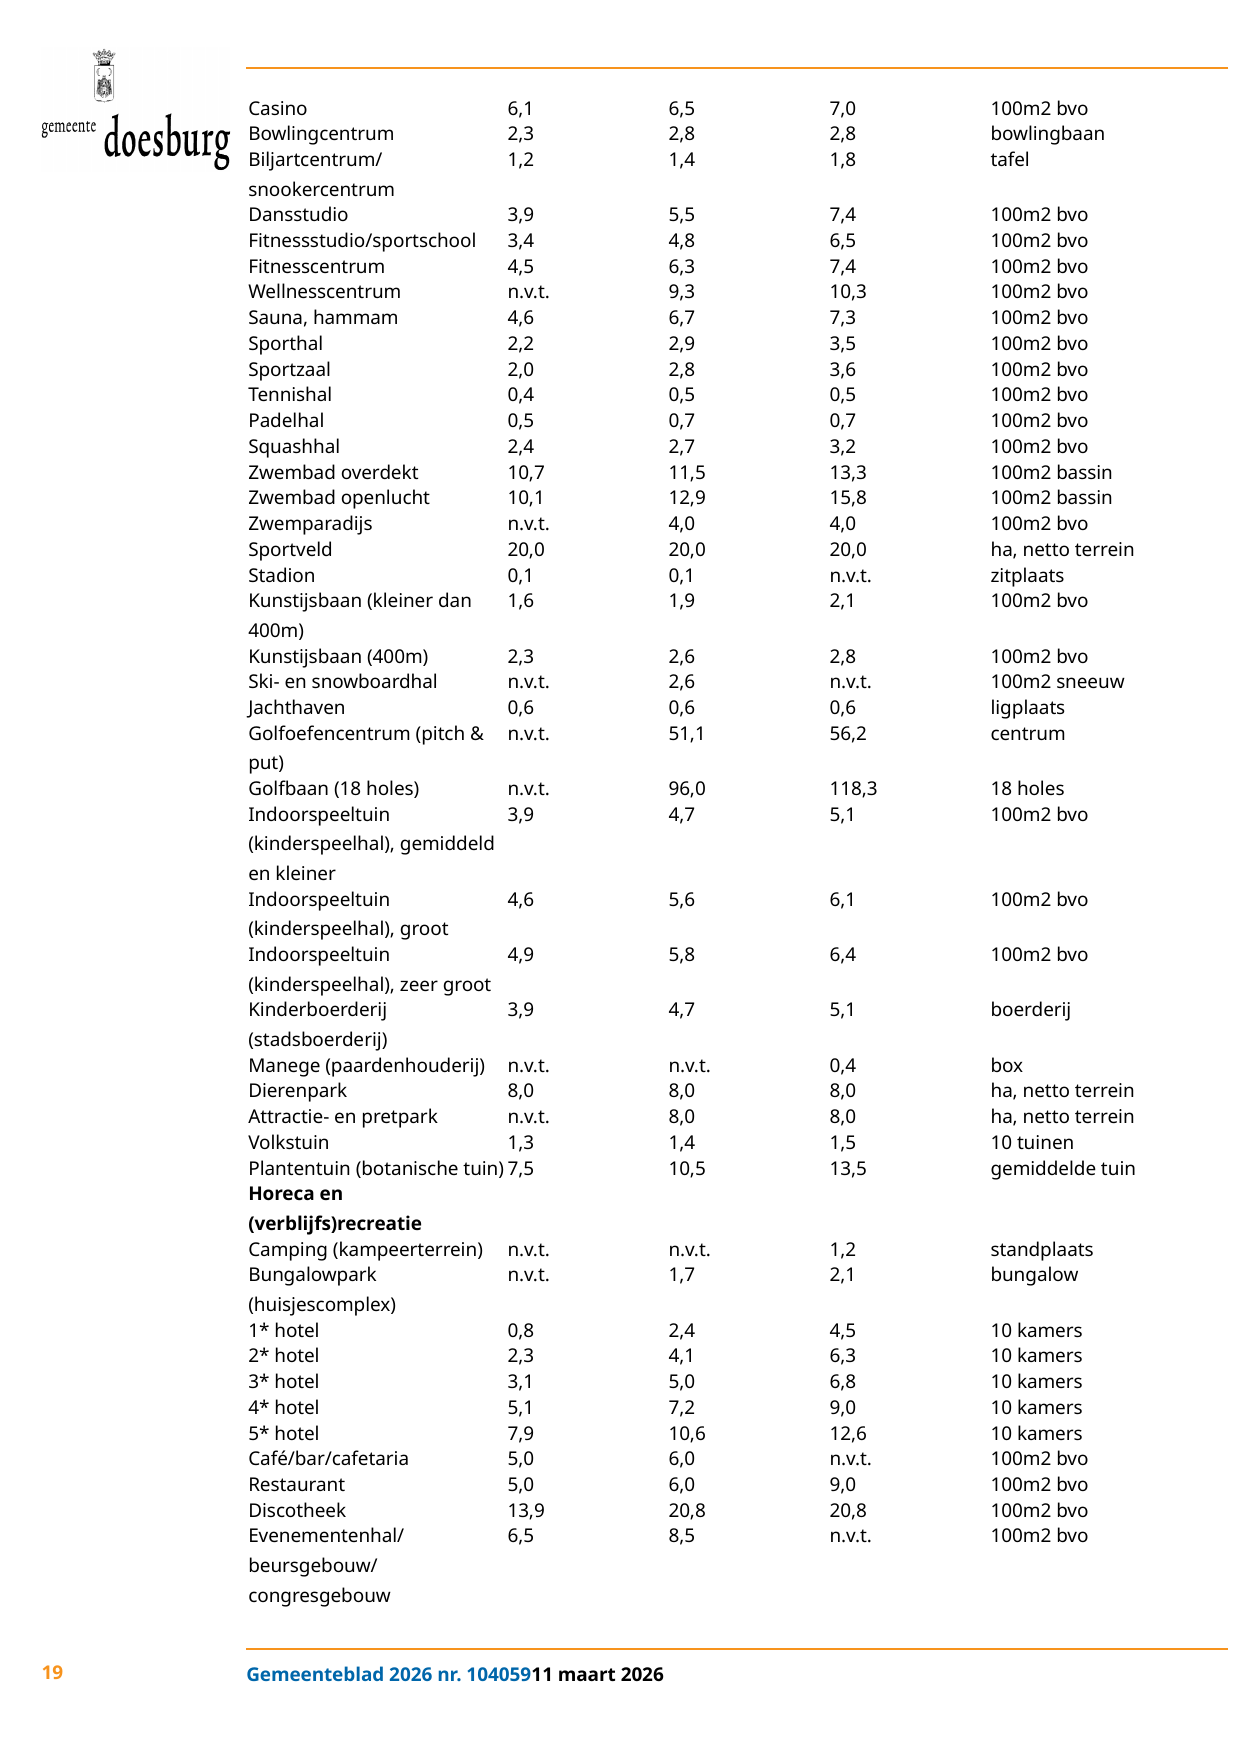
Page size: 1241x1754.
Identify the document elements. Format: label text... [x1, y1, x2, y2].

table_cell 0,7 [829, 408, 990, 433]
picture [41, 47, 231, 172]
table_cell 100m2 bassin [990, 459, 1152, 484]
table_cell Manege (paardenhouderij) [248, 1052, 507, 1078]
table_cell 10,6 [668, 1420, 829, 1446]
table_cell Squashhal [248, 433, 507, 459]
table_cell 4,0 [668, 510, 829, 536]
table_cell 0,5 [507, 408, 668, 433]
table_cell zitplaats [990, 562, 1152, 587]
table_cell 100m2 bvo [990, 408, 1152, 433]
table_cell 8,0 [668, 1103, 829, 1129]
table_cell 6,7 [668, 305, 829, 330]
table_cell Sportveld [248, 536, 507, 562]
table_cell 3,2 [829, 433, 990, 459]
table_cell 2,8 [829, 643, 990, 668]
table_cell Kunstijsbaan (400m) [248, 643, 507, 668]
table_cell 2,2 [507, 330, 668, 356]
table_cell 10 kamers [990, 1420, 1152, 1446]
table_cell 9,3 [668, 279, 829, 304]
table_cell 4,9 [507, 941, 668, 997]
table_cell tafel [990, 146, 1152, 202]
table_cell 6,3 [668, 253, 829, 279]
table_cell 1,3 [507, 1129, 668, 1155]
table_cell 5,6 [668, 886, 829, 941]
table_cell 100m2 bvo [990, 202, 1152, 227]
table_cell 6,8 [829, 1368, 990, 1394]
table_cell Sportzaal [248, 356, 507, 382]
table_cell 100m2 bvo [990, 886, 1152, 941]
table_cell 2,1 [829, 588, 990, 643]
table_cell 20,0 [668, 536, 829, 562]
table_cell 6,4 [829, 941, 990, 997]
table_cell Sporthal [248, 330, 507, 356]
table_cell 0,5 [829, 382, 990, 407]
table_cell 100m2 bvo [990, 356, 1152, 382]
table_cell 4,8 [668, 227, 829, 253]
table_cell 6,1 [829, 886, 990, 941]
table_cell Café/bar/cafetaria [248, 1446, 507, 1471]
table_cell 2,6 [668, 643, 829, 668]
table_cell bungalow [990, 1262, 1152, 1317]
table_cell 5,1 [507, 1394, 668, 1420]
table_cell 5,0 [507, 1471, 668, 1497]
table_cell n.v.t. [507, 279, 668, 304]
table_cell 4,0 [829, 510, 990, 536]
table_cell 0,4 [507, 382, 668, 407]
table_cell 0,8 [507, 1317, 668, 1343]
table_cell 8,0 [829, 1103, 990, 1129]
table_cell 8,0 [507, 1078, 668, 1103]
table_cell Horeca en (verblijfs)recreatie [248, 1181, 507, 1236]
table_cell 2,8 [829, 121, 990, 146]
table_cell 100m2 bvo [990, 588, 1152, 643]
table_cell 4,6 [507, 886, 668, 941]
table_cell n.v.t. [507, 720, 668, 775]
table_cell 4* hotel [248, 1394, 507, 1420]
table_cell 2,1 [829, 1262, 990, 1317]
table_cell n.v.t. [829, 562, 990, 587]
table_cell Kunstijsbaan (kleiner dan 400m) [248, 588, 507, 643]
table_cell 3,1 [507, 1368, 668, 1394]
table_cell n.v.t. [507, 510, 668, 536]
table_cell 0,1 [507, 562, 668, 587]
table_cell 1,4 [668, 1129, 829, 1155]
table_cell 10,3 [829, 279, 990, 304]
table_cell 2,4 [507, 433, 668, 459]
table_cell [507, 1181, 668, 1236]
table_cell Bowlingcentrum [248, 121, 507, 146]
table_cell 1,9 [668, 588, 829, 643]
table_cell 100m2 bvo [990, 941, 1152, 997]
table_cell 7,4 [829, 202, 990, 227]
table_cell bowlingbaan [990, 121, 1152, 146]
table_cell 10 kamers [990, 1317, 1152, 1343]
table_cell 0,4 [829, 1052, 990, 1078]
table_cell Zwembad openlucht [248, 485, 507, 510]
table_cell 0,7 [668, 408, 829, 433]
table_cell 3,9 [507, 202, 668, 227]
table_cell Evenementenhal/beursgebouw/congresgebouw [248, 1523, 507, 1608]
table_cell 4,1 [668, 1343, 829, 1368]
table_cell standplaats [990, 1236, 1152, 1262]
table_cell 20,8 [829, 1497, 990, 1523]
table_cell n.v.t. [829, 669, 990, 694]
table_cell 100m2 bassin [990, 485, 1152, 510]
table_cell 3,9 [507, 997, 668, 1052]
table_cell 2,9 [668, 330, 829, 356]
table_cell 100m2 bvo [990, 1523, 1152, 1608]
table_cell 4,6 [507, 305, 668, 330]
table_cell 1,4 [668, 146, 829, 202]
table_cell Biljartcentrum/snookercentrum [248, 146, 507, 202]
table_cell Volkstuin [248, 1129, 507, 1155]
table_cell 100m2 bvo [990, 330, 1152, 356]
table_cell 0,5 [668, 382, 829, 407]
table_cell 100m2 bvo [990, 1446, 1152, 1471]
table_cell 20,0 [507, 536, 668, 562]
table_cell n.v.t. [507, 1262, 668, 1317]
table_cell 6,0 [668, 1446, 829, 1471]
table_cell 8,0 [829, 1078, 990, 1103]
table_cell 100m2 bvo [990, 382, 1152, 407]
table_cell 15,8 [829, 485, 990, 510]
table_cell Padelhal [248, 408, 507, 433]
table_cell 6,1 [507, 95, 668, 121]
table_cell ligplaats [990, 694, 1152, 720]
table_cell 100m2 bvo [990, 1471, 1152, 1497]
table_cell Fitnessstudio/sportschool [248, 227, 507, 253]
table_cell 10,5 [668, 1155, 829, 1181]
table_cell box [990, 1052, 1152, 1078]
table_cell 7,0 [829, 95, 990, 121]
table_cell 3* hotel [248, 1368, 507, 1394]
table_cell n.v.t. [507, 775, 668, 801]
table_cell 100m2 bvo [990, 279, 1152, 304]
table_cell 0,6 [507, 694, 668, 720]
table_cell 11,5 [668, 459, 829, 484]
table_cell 7,4 [829, 253, 990, 279]
table_cell n.v.t. [829, 1523, 990, 1608]
table_cell Zwembad overdekt [248, 459, 507, 484]
table_cell 96,0 [668, 775, 829, 801]
table_cell Attractie- en pretpark [248, 1103, 507, 1129]
table_cell ha, netto terrein [990, 536, 1152, 562]
table_cell 100m2 bvo [990, 305, 1152, 330]
table_cell 56,2 [829, 720, 990, 775]
table_cell Stadion [248, 562, 507, 587]
table_cell Jachthaven [248, 694, 507, 720]
table_cell 0,6 [829, 694, 990, 720]
table_cell 100m2 bvo [990, 510, 1152, 536]
table_cell 118,3 [829, 775, 990, 801]
table_cell 5,0 [668, 1368, 829, 1394]
table_cell 12,6 [829, 1420, 990, 1446]
table_cell [829, 1181, 990, 1236]
table_cell 18 holes [990, 775, 1152, 801]
table_cell 5,1 [829, 997, 990, 1052]
table_cell 100m2 bvo [990, 95, 1152, 121]
table_cell Discotheek [248, 1497, 507, 1523]
table_cell n.v.t. [668, 1052, 829, 1078]
table_cell Camping (kampeerterrein) [248, 1236, 507, 1262]
table_cell 7,3 [829, 305, 990, 330]
table_cell 3,6 [829, 356, 990, 382]
table_cell n.v.t. [507, 1052, 668, 1078]
table_cell Kinderboerderij (stadsboerderij) [248, 997, 507, 1052]
table_cell Indoorspeeltuin (kinderspeelhal), groot [248, 886, 507, 941]
table_cell 2,3 [507, 1343, 668, 1368]
table_cell 2,4 [668, 1317, 829, 1343]
table_cell Bungalowpark (huisjescomplex) [248, 1262, 507, 1317]
table_cell 10,1 [507, 485, 668, 510]
table_cell 10 kamers [990, 1394, 1152, 1420]
table_cell 10,7 [507, 459, 668, 484]
table_cell 10 tuinen [990, 1129, 1152, 1155]
table_cell 4,5 [829, 1317, 990, 1343]
table_cell Indoorspeeltuin (kinderspeelhal), gemiddeld en kleiner [248, 801, 507, 886]
table_cell 5* hotel [248, 1420, 507, 1446]
table_cell 5,1 [829, 801, 990, 886]
table_cell 5,8 [668, 941, 829, 997]
table_cell 2,3 [507, 121, 668, 146]
table_cell 100m2 bvo [990, 253, 1152, 279]
table_cell 6,5 [829, 227, 990, 253]
table_cell 6,0 [668, 1471, 829, 1497]
table_cell 3,9 [507, 801, 668, 886]
table_cell n.v.t. [507, 669, 668, 694]
table_cell 3,4 [507, 227, 668, 253]
table_cell 2,6 [668, 669, 829, 694]
table_cell 3,5 [829, 330, 990, 356]
table_cell 8,5 [668, 1523, 829, 1608]
table_cell 1* hotel [248, 1317, 507, 1343]
table_cell boerderij [990, 997, 1152, 1052]
table_cell ha, netto terrein [990, 1103, 1152, 1129]
table_cell Wellnesscentrum [248, 279, 507, 304]
table_cell 1,2 [507, 146, 668, 202]
table_cell Restaurant [248, 1471, 507, 1497]
table_cell 1,5 [829, 1129, 990, 1155]
table_cell Golfbaan (18 holes) [248, 775, 507, 801]
table_cell 13,9 [507, 1497, 668, 1523]
table_cell 9,0 [829, 1394, 990, 1420]
table_cell 4,5 [507, 253, 668, 279]
table_cell 10 kamers [990, 1368, 1152, 1394]
table_cell Dansstudio [248, 202, 507, 227]
table_cell 2,8 [668, 121, 829, 146]
table_cell Ski- en snowboardhal [248, 669, 507, 694]
table_cell 13,3 [829, 459, 990, 484]
table_cell 7,5 [507, 1155, 668, 1181]
table_cell 1,7 [668, 1262, 829, 1317]
table_cell n.v.t. [507, 1103, 668, 1129]
table_cell Indoorspeeltuin (kinderspeelhal), zeer groot [248, 941, 507, 997]
table_cell gemiddelde tuin [990, 1155, 1152, 1181]
table_cell 2,8 [668, 356, 829, 382]
table_cell centrum [990, 720, 1152, 775]
table_cell 1,8 [829, 146, 990, 202]
table_cell Dierenpark [248, 1078, 507, 1103]
table_cell 2,0 [507, 356, 668, 382]
table_cell 2,7 [668, 433, 829, 459]
table_cell 5,5 [668, 202, 829, 227]
table_cell n.v.t. [668, 1236, 829, 1262]
table_cell 100m2 bvo [990, 643, 1152, 668]
table_cell n.v.t. [829, 1446, 990, 1471]
table_cell 100m2 bvo [990, 1497, 1152, 1523]
table_cell 1,6 [507, 588, 668, 643]
table_cell [668, 1181, 829, 1236]
table_cell 100m2 bvo [990, 227, 1152, 253]
table_cell 4,7 [668, 801, 829, 886]
table_cell 100m2 bvo [990, 801, 1152, 886]
table_cell 0,1 [668, 562, 829, 587]
table_cell 2* hotel [248, 1343, 507, 1368]
table_cell 100m2 bvo [990, 433, 1152, 459]
table_cell Fitnesscentrum [248, 253, 507, 279]
table_cell 4,7 [668, 997, 829, 1052]
table_cell Golfoefencentrum (pitch & put) [248, 720, 507, 775]
table_cell ha, netto terrein [990, 1078, 1152, 1103]
table_cell Plantentuin (botanische tuin) [248, 1155, 507, 1181]
table_cell 20,0 [829, 536, 990, 562]
table_cell Sauna, hammam [248, 305, 507, 330]
table_cell 10 kamers [990, 1343, 1152, 1368]
table_cell 51,1 [668, 720, 829, 775]
table_cell 6,5 [668, 95, 829, 121]
table_cell [990, 1181, 1152, 1236]
table_cell 100m2 sneeuw [990, 669, 1152, 694]
table_cell 7,9 [507, 1420, 668, 1446]
table_cell Zwemparadijs [248, 510, 507, 536]
table_cell 6,5 [507, 1523, 668, 1608]
table_cell 13,5 [829, 1155, 990, 1181]
table_cell 2,3 [507, 643, 668, 668]
table_cell 20,8 [668, 1497, 829, 1523]
table_cell 6,3 [829, 1343, 990, 1368]
table_cell Tennishal [248, 382, 507, 407]
table_cell 1,2 [829, 1236, 990, 1262]
table_cell 7,2 [668, 1394, 829, 1420]
table_cell 12,9 [668, 485, 829, 510]
table_cell 5,0 [507, 1446, 668, 1471]
table_cell n.v.t. [507, 1236, 668, 1262]
table_cell 0,6 [668, 694, 829, 720]
table_cell 9,0 [829, 1471, 990, 1497]
table_cell 8,0 [668, 1078, 829, 1103]
table_cell Casino [248, 95, 507, 121]
